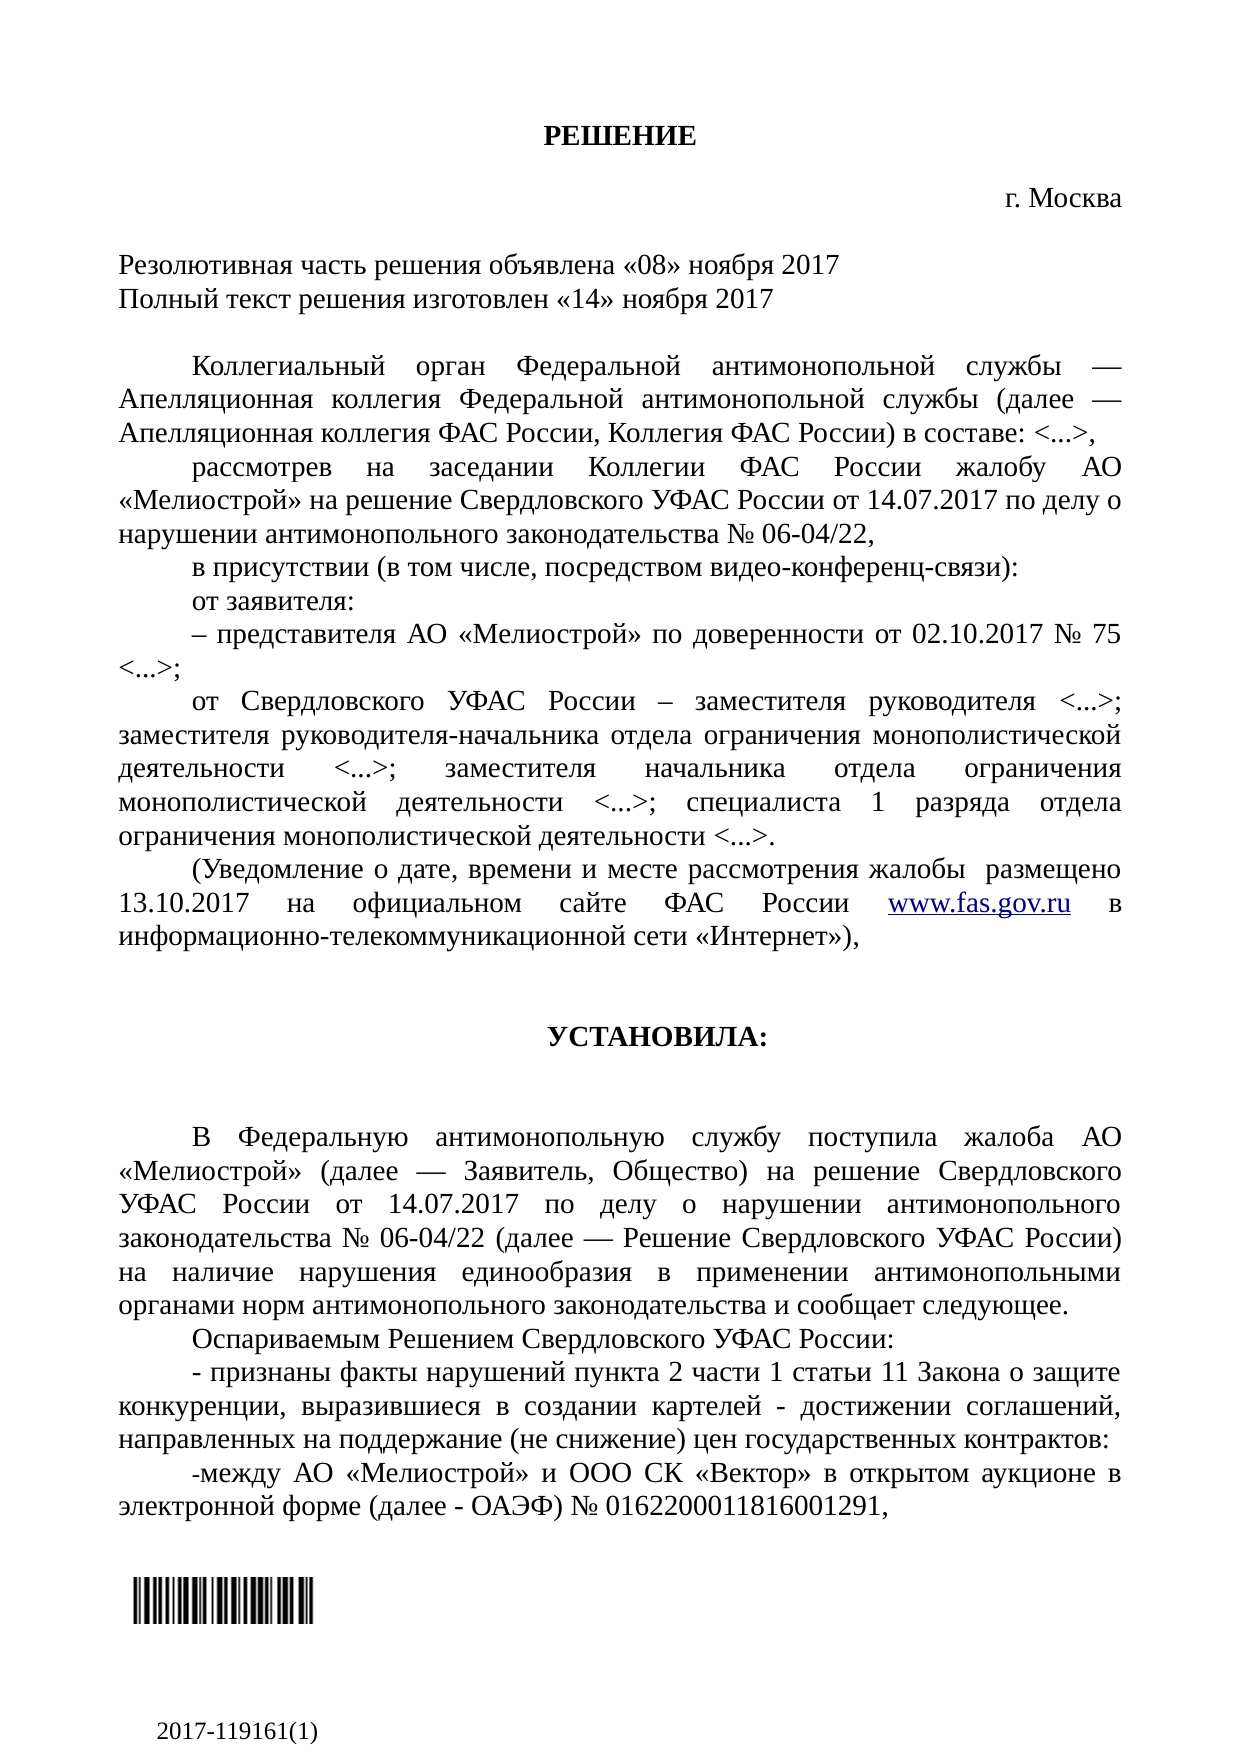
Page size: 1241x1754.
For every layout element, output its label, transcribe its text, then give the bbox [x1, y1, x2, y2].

text (Уведомление о дате, времени и месте рассмотрения жалобы размещено 13.10.2017 на официальном сайте ФАС России www.fas.gov.ru в информационно-телекоммуникационной сети «Интернет»), [118, 851, 1122, 952]
text - признаны факты нарушений пункта 2 части 1 статьи 11 Закона о защите конкуренции, выразившиеся в создании картелей - достижении соглашений, направленных на поддержание (не снижение) цен государственных контрактов: [118, 1354, 1122, 1455]
text В Федеральную антимонопольную службу поступила жалоба АО «Мелиострой» (далее — Заявитель, Общество) на решение Свердловского УФАС России от 14.07.2017 по делу о нарушении антимонопольного законодательства № 06-04/22 (далее — Решение Свердловского УФАС России) на наличие нарушения единообразия в применении антимонопольными органами норм антимонопольного законодательства и сообщает следующее. [118, 1119, 1122, 1321]
text от заявителя: [118, 583, 1122, 616]
text УСТАНОВИЛА: [118, 1019, 1122, 1052]
text Коллегиальный орган Федеральной антимонопольной службы — Апелляционная коллегия Федеральной антимонопольной службы (далее — Апелляционная коллегия ФАС России, Коллегия ФАС России) в составе: <...>, [118, 348, 1122, 449]
text Резолютивная часть решения объявлена «08» ноября 2017 [118, 247, 1122, 281]
text рассмотрев на заседании Коллегии ФАС России жалобу АО «Мелиострой» на решение Свердловского УФАС России от 14.07.2017 по делу о нарушении антимонопольного законодательства № 06-04/22, [118, 449, 1122, 549]
picture [118, 1577, 331, 1624]
text – представителя АО «Мелиострой» по доверенности от 02.10.2017 № 75 <...>; [118, 616, 1122, 683]
text от Свердловского УФАС России – заместителя руководителя <...>; заместителя руководителя-начальника отдела ограничения монополистической деятельности <...>; заместителя начальника отдела ограничения монополистической деятельности <...>; специалиста 1 разряда отдела ограничения монополистической деятельности <...>. [118, 683, 1122, 851]
text Полный текст решения изготовлен «14» ноября 2017 [118, 281, 1122, 314]
subtitle г. Москва [118, 180, 1122, 214]
list между АО «Мелиострой» и ООО СК «Вектор» в открытом аукционе в электронной форме (далее - ОАЭФ) № 0162200011816001291, [118, 1455, 1122, 1522]
text в присутствии (в том числе, посредством видео-конференц-связи): [118, 549, 1122, 583]
text Оспариваемым Решением Свердловского УФАС России: [118, 1321, 1122, 1354]
text РЕШЕНИЕ [118, 118, 1122, 152]
